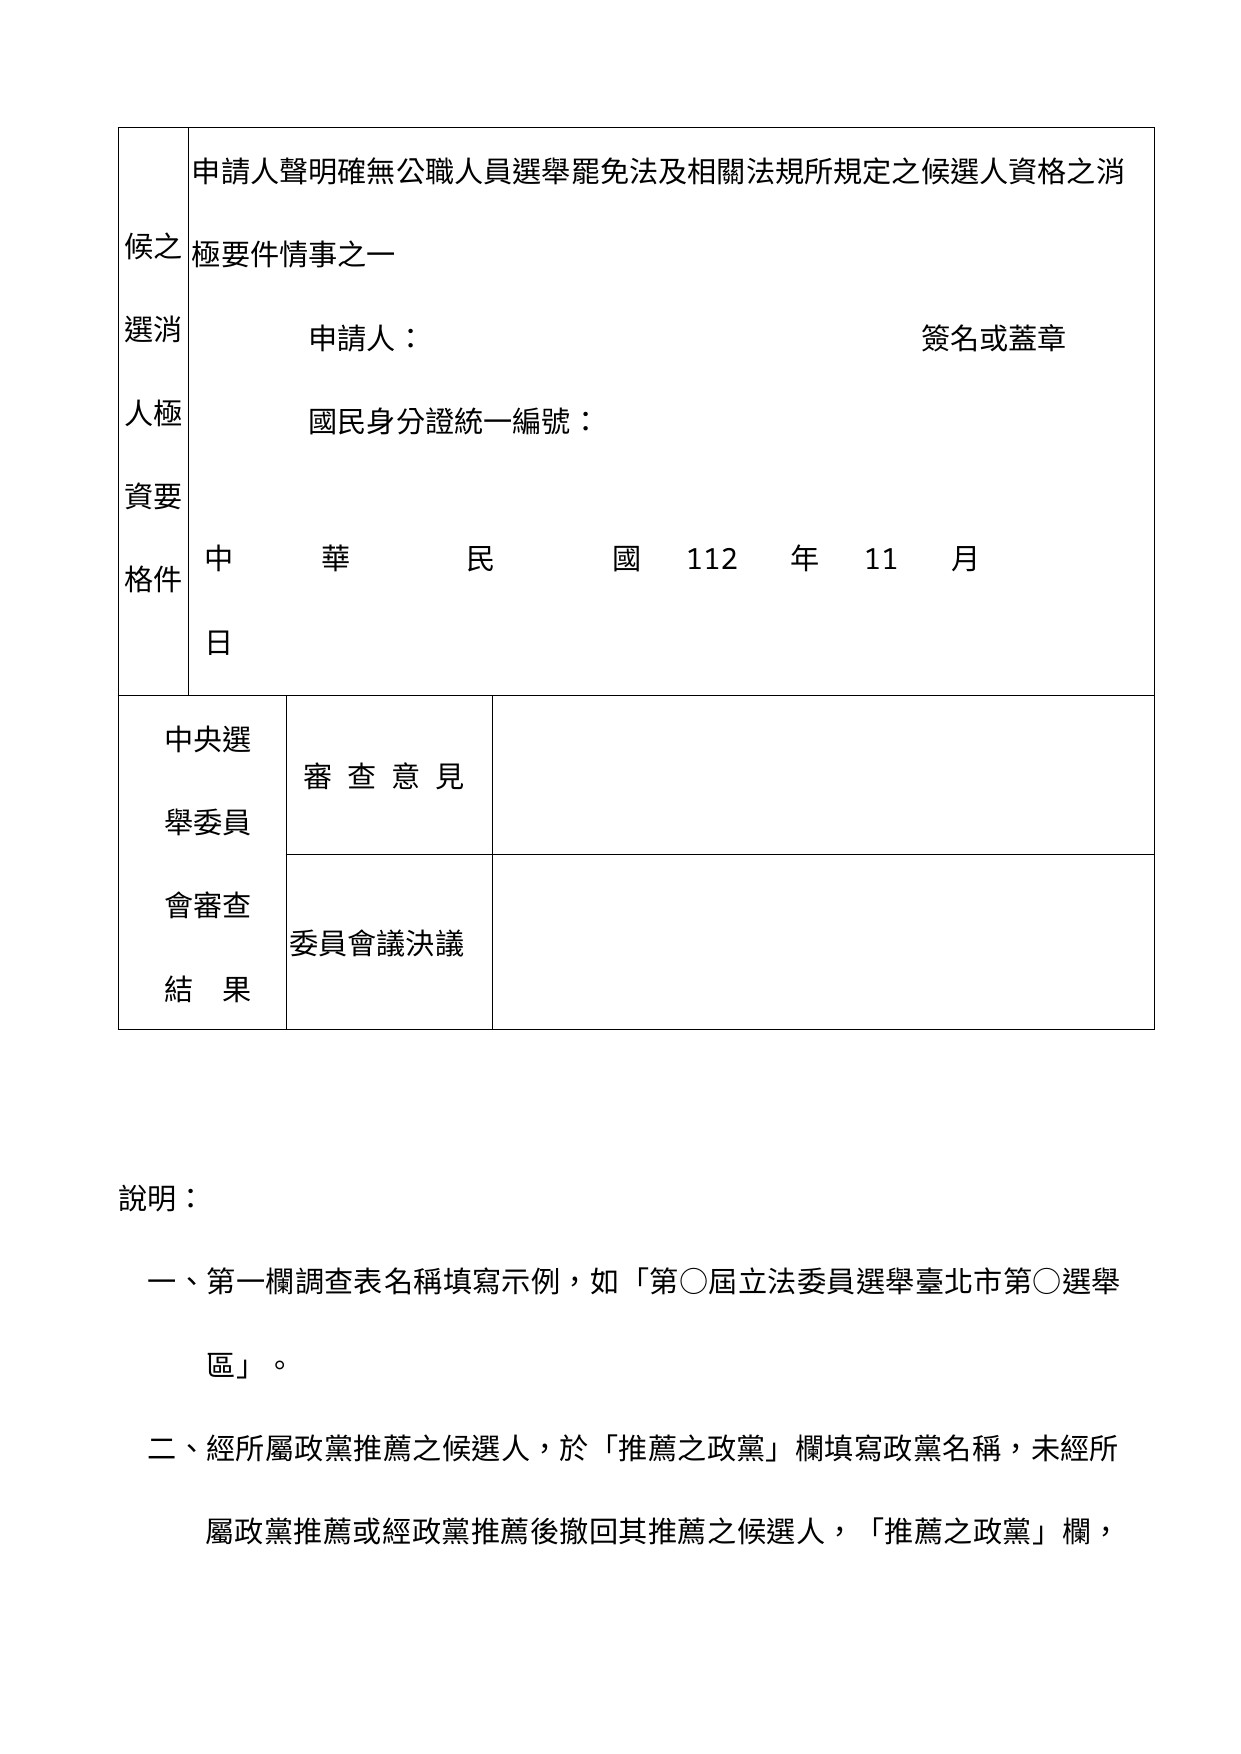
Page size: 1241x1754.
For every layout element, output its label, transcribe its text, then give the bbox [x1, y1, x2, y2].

text 二、經所屬政黨推薦之候選人，於「推薦之政黨」欄填寫政黨名稱，未經所屬政黨推薦或經政黨推薦後撤回其推薦之候選人，「推薦之政黨」欄， [147, 1405, 1122, 1572]
table_cell 申請人聲明確無公職人員選舉罷免法及相關法規所規定之候選人資格之消極要件情事之一 申請人： 簽名或蓋章 國民身分證統一編號： 中 華 民 國 112 年 11 月 日 [189, 128, 1154, 695]
table_cell 委員會議決議 [287, 855, 492, 1029]
table_cell 中央選舉委員會審查 結 果 [119, 696, 286, 1029]
text 一、第一欄調查表名稱填寫示例，如「第○屆立法委員選舉臺北市第○選舉區」。 [148, 1238, 1122, 1405]
table_cell [493, 696, 1154, 854]
table_cell 審 查 意 見 [287, 696, 492, 854]
table_cell [493, 855, 1154, 1029]
text 說明： [118, 1155, 1122, 1238]
table_cell 候之 選消 人極 資要 格件 [119, 128, 188, 695]
